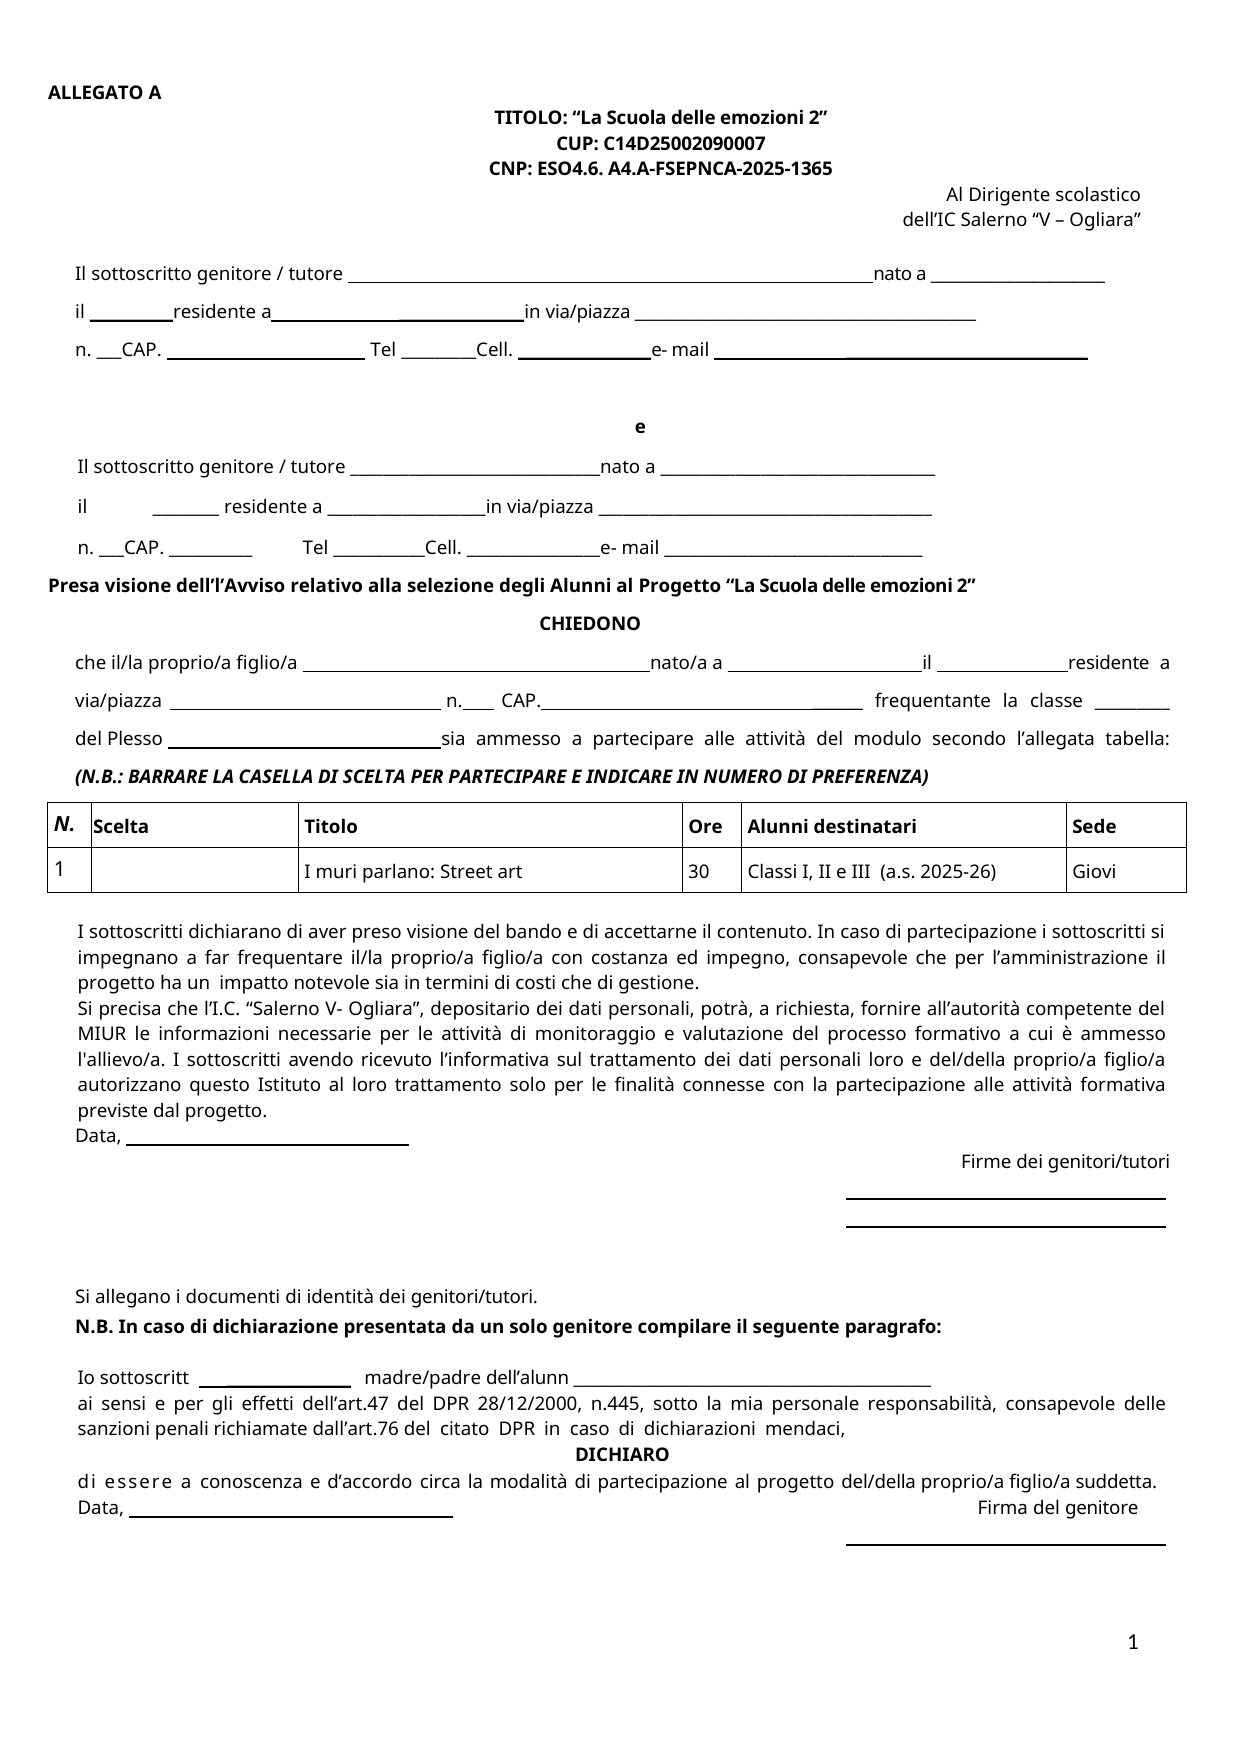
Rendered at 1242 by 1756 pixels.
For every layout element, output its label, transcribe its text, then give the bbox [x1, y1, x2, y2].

table_header Titolo [299, 803, 682, 847]
text il ________ residente a ___________________in via/piazza ________________________________________ [77, 494, 1206, 519]
text CNP: ESO4.6. A4.A-FSEPNCA-2025-1365 [181, 156, 1141, 181]
subtitle N.B. In caso di dichiarazione presentata da un solo genitore compilare il seguente paragrafo: [75, 1313, 1206, 1339]
text Il sottoscritto genitore / tutore nato a ______________________ [75, 260, 1206, 286]
text DICHIARO [77, 1441, 1167, 1467]
text il __________residente a _______________in via/piazza __________________________________________ [75, 298, 1206, 324]
text TITOLO: “La Scuola delle emozioni 2” [181, 104, 1141, 130]
text Al Dirigente scolastico [796, 181, 1141, 207]
text Io sottoscritt _______________ madre/padre dell’alunn ____________________________________________ [77, 1364, 1206, 1390]
table_header N. [48, 803, 91, 847]
text Si precisa che l’I.C. “Salerno V- Ogliara”, depositario dei dati personali, potrà, a richiesta, fornire all’autorità competente del MIUR le informazioni necessarie per le attività di monitoraggio e valutazione del processo formativo a cui è ammesso l'allievo/a. I sottoscritti avendo ricevuto l’informativa sul trattamento dei dati personali loro e del/della proprio/a figlio/a autorizzano questo Istituto al loro trattamento solo per le finalità connesse con la partecipazione alle attività formativa previste dal progetto. [77, 995, 1167, 1123]
text CUP: C14D25002090007 [181, 130, 1141, 156]
table_cell Giovi [1067, 848, 1186, 892]
table_header Sede [1067, 803, 1186, 847]
text n. ___CAP. __________ Tel ___________Cell. ________________e- mail _______________________________ [77, 534, 1206, 559]
text n. ___CAP. Tel _________Cell. ________________e- mail _____________________________ [75, 337, 1200, 362]
text ai sensi e per gli effetti dell’art.47 del DPR 28/12/2000, n.445, sotto la mia personale responsabilità, consapevole delle sanzioni penali richiamate dall’art.76 del citato DPR in caso di dichiarazioni mendaci, [77, 1390, 1167, 1441]
table_cell 1 [48, 848, 91, 892]
text I sottoscritti dichiarano di aver preso visione del bando e di accettarne il contenuto. In caso di partecipazione i sottoscritti si impegnano a far frequentare il/la proprio/a figlio/a con costanza ed impegno, consapevole che per l’amministrazione il progetto ha un impatto notevole sia in termini di costi che di gestione. [77, 919, 1167, 995]
text Il sottoscritto genitore / tutore ______________________________nato a _________________________________ [77, 453, 1206, 479]
subtitle ALLEGATO A [48, 79, 1194, 104]
table_cell I muri parlano: Street art [299, 848, 682, 892]
text che il/la proprio/a figlio/a nato/a a il residente a via/piazza n. CAP. ______ frequentante la classe _________ del Plesso sia ammesso a partecipare alle attività del modulo secondo l’allegata tabella: (N.B.: BARRARE LA CASELLA DI SCELTA PER PARTECIPARE E INDICARE IN NUMERO DI PREFERENZA) [75, 649, 1170, 789]
table_cell Classi I, II e III (a.s. 2025-26) [742, 848, 1066, 892]
table_cell [92, 848, 298, 892]
table_header Ore [683, 803, 741, 847]
text e [75, 413, 1206, 439]
text dell’IC Salerno “V – Ogliara” [796, 207, 1141, 232]
table_header Alunni destinatari [742, 803, 1066, 847]
text CHIEDONO [75, 611, 1105, 636]
table_cell 30 [683, 848, 741, 892]
text di essere a conoscenza e d’accordo circa la modalità di partecipazione al progetto del/della proprio/a figlio/a suddetta. [77, 1467, 1170, 1494]
subtitle Presa visione dell’l’Avviso relativo alla selezione degli Alunni al Progetto “La Scuola delle emozioni 2” [48, 572, 1200, 598]
table_header Scelta [92, 803, 298, 847]
text Firme dei genitori/tutori [48, 1148, 1170, 1174]
text Data, [75, 1123, 1206, 1148]
text Si allegano i documenti di identità dei genitori/tutori. [75, 1284, 1206, 1309]
text Data, Firma del genitore [77, 1494, 1206, 1520]
